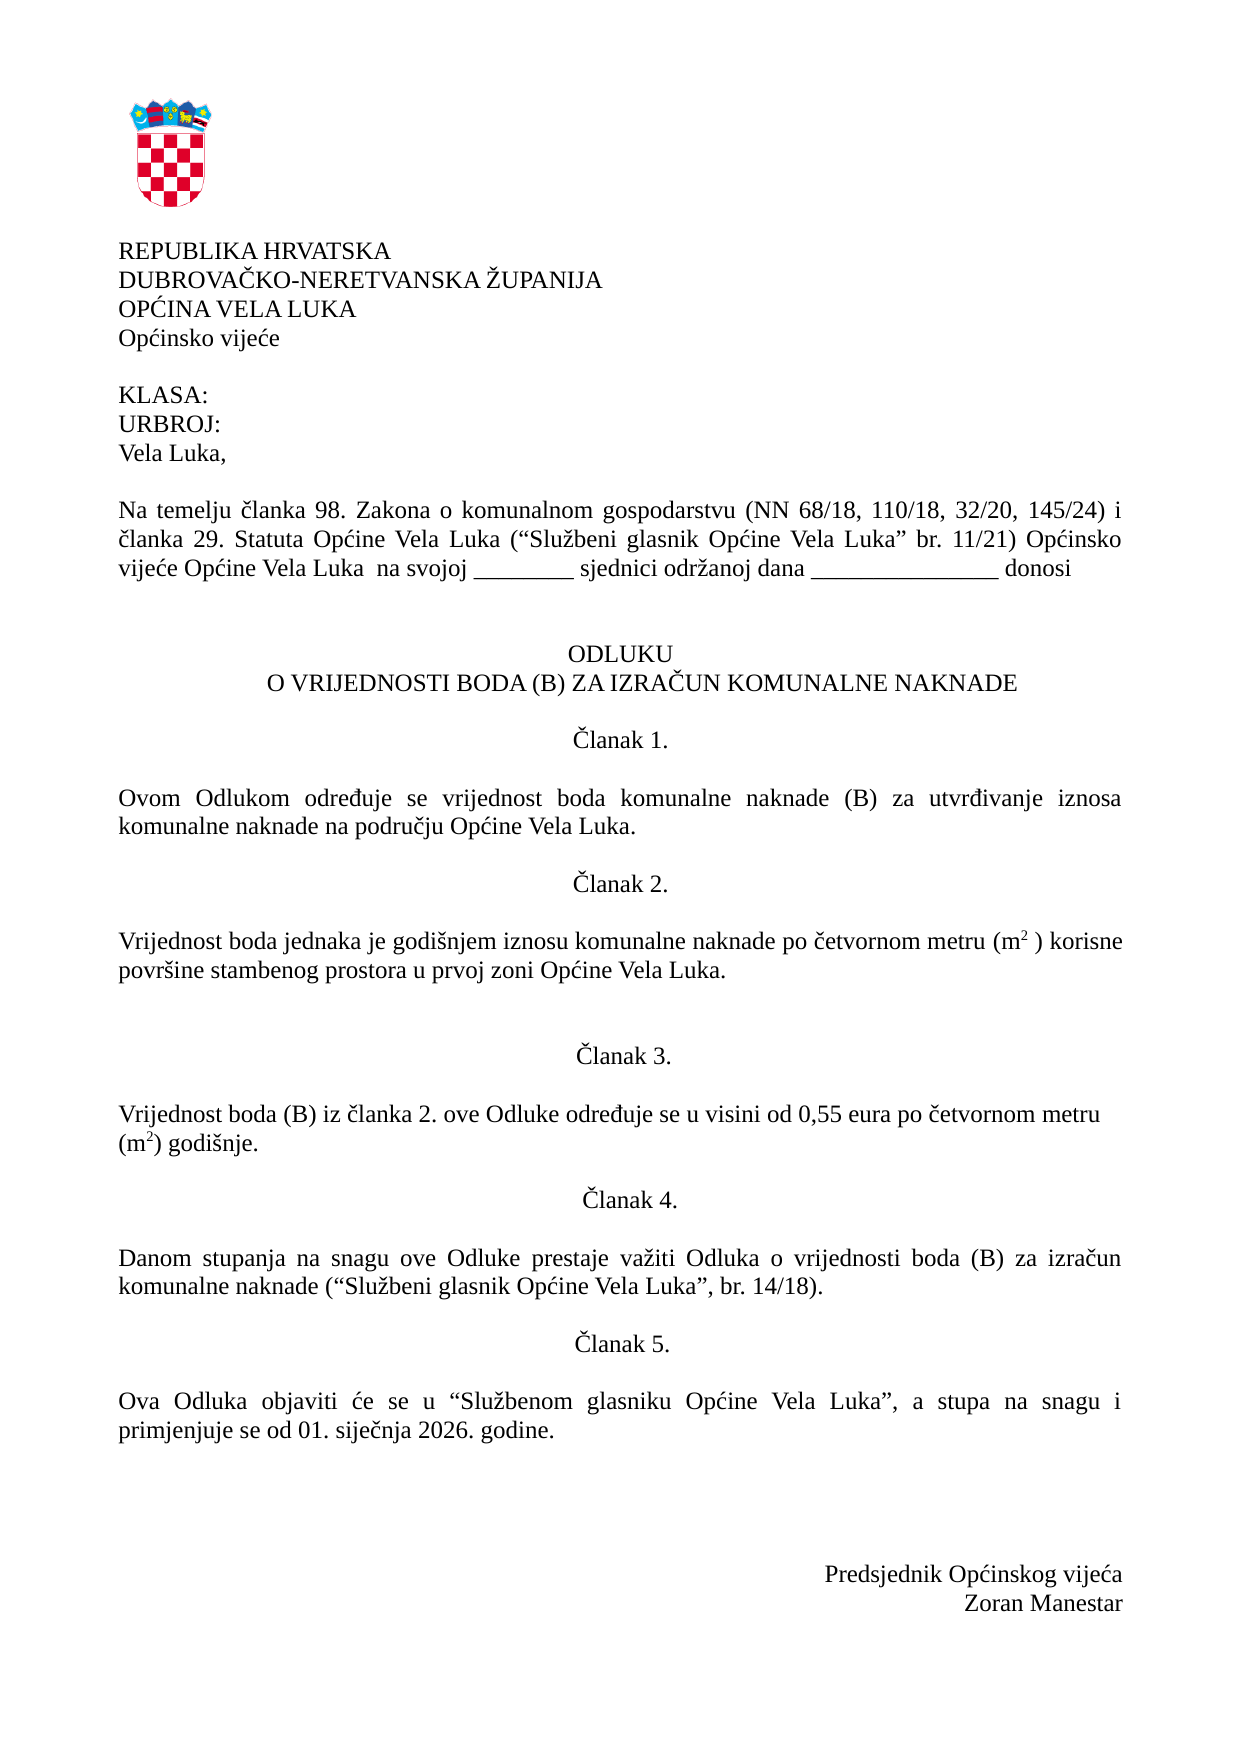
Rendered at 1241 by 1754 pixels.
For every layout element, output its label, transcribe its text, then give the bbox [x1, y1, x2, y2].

text Na temelju članka 98. Zakona o komunalnom gospodarstvu (NN 68/18, 110/18, 32/20, 145/24) i članka 29. Statuta Općine Vela Luka (“Službeni glasnik Općine Vela Luka” br. 11/21) Općinsko vijeće Općine Vela Luka na svojoj ________ sjednici održanoj dana _______________ donosi [118, 495, 1123, 581]
text Članak 1. [118, 725, 1123, 754]
text Zoran Manestar [118, 1588, 1123, 1616]
text Općinsko vijeće [118, 323, 1123, 351]
text Predsjednik Općinskog vijeća [118, 1559, 1123, 1588]
text Članak 4. [118, 1185, 1123, 1214]
text Vrijednost boda (B) iz članka 2. ove Odluke određuje se u visini od 0,55 eura po četvornom metru (m2) godišnje. [118, 1099, 1123, 1156]
picture [129, 98, 212, 207]
text OPĆINA VELA LUKA [118, 294, 1123, 323]
text O VRIJEDNOSTI BODA (B) ZA IZRAČUN KOMUNALNE NAKNADE [118, 668, 1123, 696]
text URBROJ: [118, 409, 1123, 438]
text Članak 3. [118, 1041, 1123, 1070]
text Danom stupanja na snagu ove Odluke prestaje važiti Odluka o vrijednosti boda (B) za izračun komunalne naknade (“Službeni glasnik Općine Vela Luka”, br. 14/18). [118, 1243, 1123, 1300]
text Članak 2. [118, 869, 1123, 898]
text REPUBLIKA HRVATSKA [118, 236, 1123, 265]
text Vela Luka, [118, 438, 1123, 466]
text Članak 5. [118, 1329, 1123, 1358]
text ODLUKU [118, 639, 1123, 668]
text DUBROVAČKO-NERETVANSKA ŽUPANIJA [118, 265, 1123, 294]
text KLASA: [118, 380, 1123, 409]
text Ova Odluka objaviti će se u “Službenom glasniku Općine Vela Luka”, a stupa na snagu i primjenjuje se od 01. siječnja 2026. godine. [118, 1386, 1123, 1444]
text Ovom Odlukom određuje se vrijednost boda komunalne naknade (B) za utvrđivanje iznosa komunalne naknade na području Općine Vela Luka. [118, 783, 1123, 840]
text Vrijednost boda jednaka je godišnjem iznosu komunalne naknade po četvornom metru (m2 ) korisne površine stambenog prostora u prvoj zoni Općine Vela Luka. [118, 926, 1123, 984]
